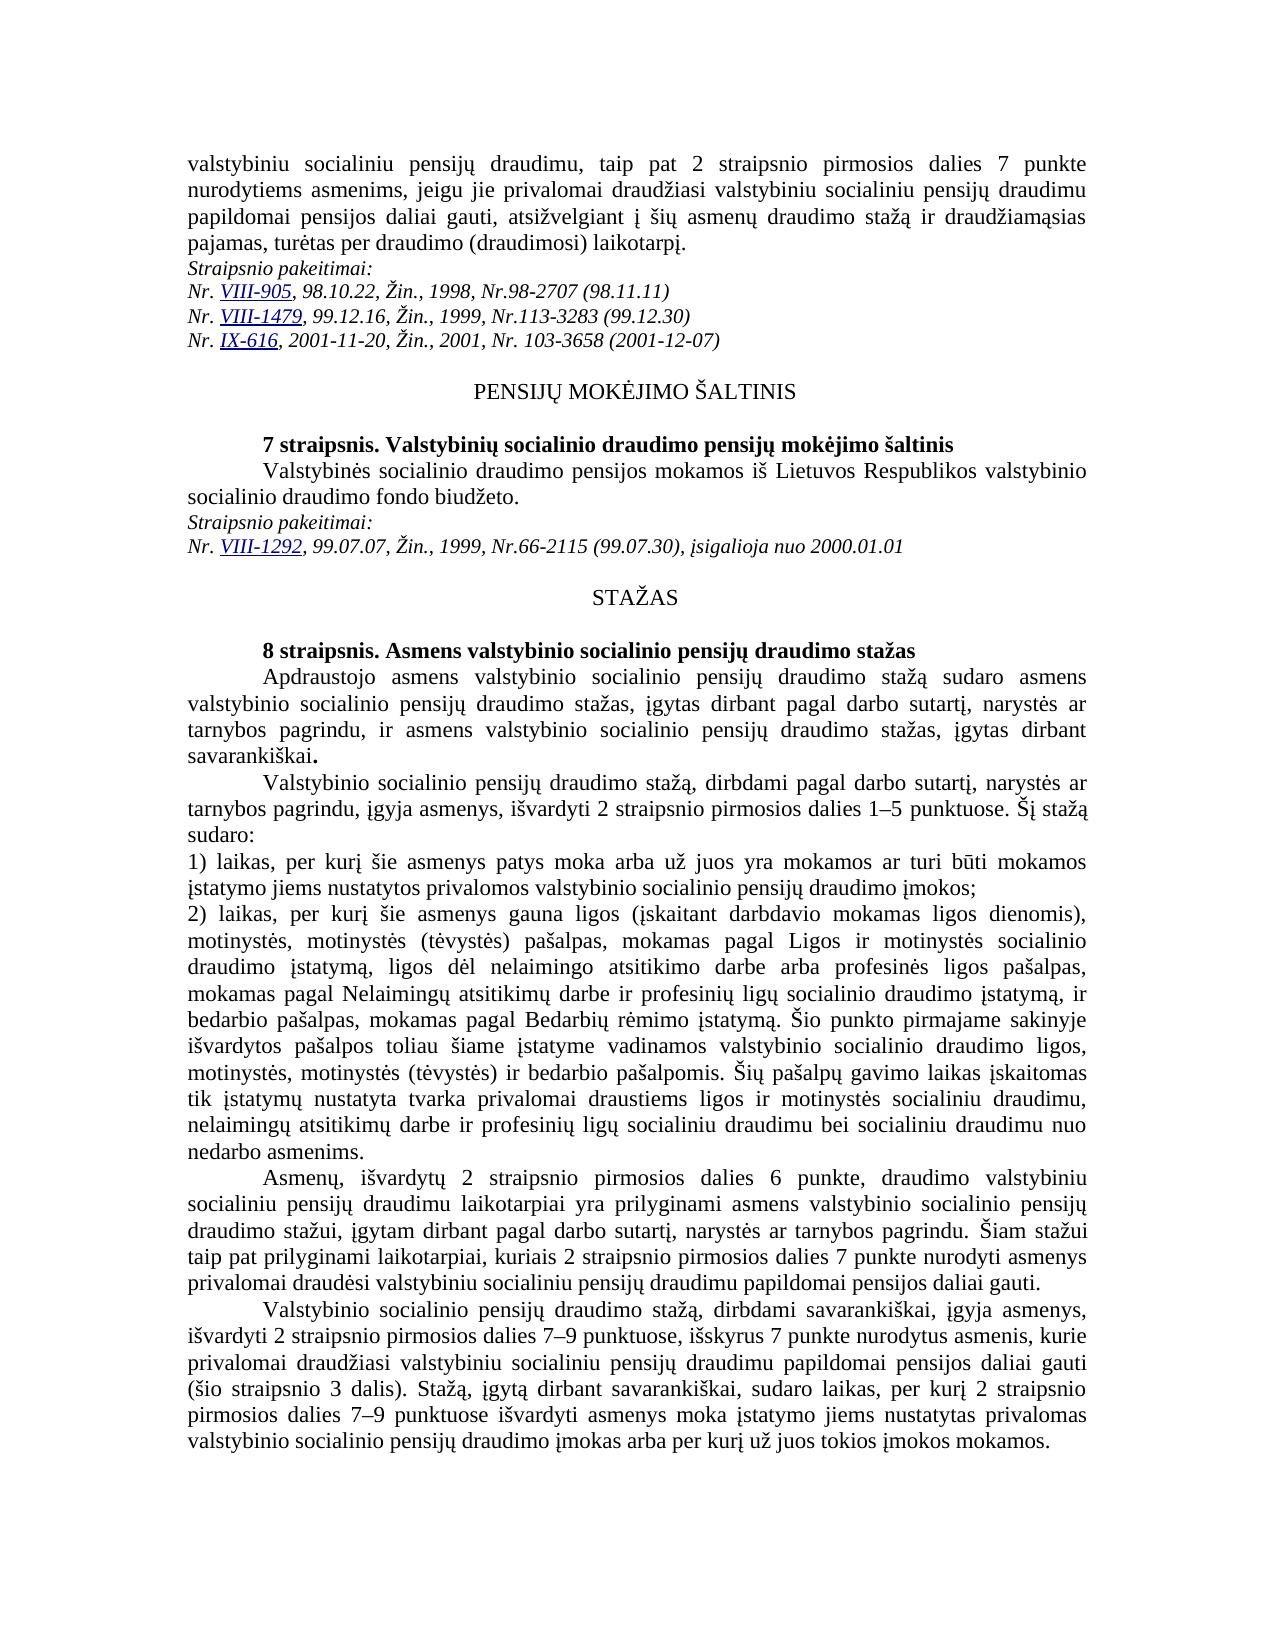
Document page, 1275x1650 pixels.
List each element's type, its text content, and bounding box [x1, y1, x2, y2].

text 1) laikas, per kurį šie asmenys patys moka arba už juos yra mokamos ar turi būti mokamos įstatymo jiems nustatytos privalomos valstybinio socialinio pensijų draudimo įmokos; [187, 848, 1088, 901]
text Straipsnio pakeitimai: [187, 510, 1088, 534]
text 7 straipsnis. Valstybinių socialinio draudimo pensijų mokėjimo šaltinis [187, 431, 1088, 457]
text STAŽAS [187, 584, 1088, 611]
text Valstybinio socialinio pensijų draudimo stažą, dirbdami savarankiškai, įgyja asmenys, išvardyti 2 straipsnio pirmosios dalies 7–9 punktuose, išskyrus 7 punkte nurodytus asmenis, kurie privalomai draudžiasi valstybiniu socialiniu pensijų draudimu papildomai pensijos daliai gauti (šio straipsnio 3 dalis). Stažą, įgytą dirbant savarankiškai, sudaro laikas, per kurį 2 straipsnio pirmosios dalies 7–9 punktuose išvardyti asmenys moka įstatymo jiems nustatytas privalomas valstybinio socialinio pensijų draudimo įmokas arba per kurį už juos tokios įmokos mokamos. [187, 1296, 1088, 1454]
text Nr. VIII-1292, 99.07.07, Žin., 1999, Nr.66-2115 (99.07.30), įsigalioja nuo 2000.01.01 [187, 534, 1088, 558]
text Nr. IX-616, 2001-11-20, Žin., 2001, Nr. 103-3658 (2001-12-07) [187, 328, 1088, 352]
text Straipsnio pakeitimai: [187, 255, 1088, 279]
text Nr. VIII-1479, 99.12.16, Žin., 1999, Nr.113-3283 (99.12.30) [187, 303, 1088, 328]
text Valstybinio socialinio pensijų draudimo stažą, dirbdami pagal darbo sutartį, narystės ar tarnybos pagrindu, įgyja asmenys, išvardyti 2 straipsnio pirmosios dalies 1–5 punktuose. Šį stažą sudaro: [187, 769, 1088, 848]
text 8 straipsnis. Asmens valstybinio socialinio pensijų draudimo stažas [187, 637, 1088, 663]
text PENSIJŲ MOKĖJIMO ŠALTINIS [187, 378, 1088, 404]
text 2) laikas, per kurį šie asmenys gauna ligos (įskaitant darbdavio mokamas ligos dienomis), motinystės, motinystės (tėvystės) pašalpas, mokamas pagal Ligos ir motinystės socialinio draudimo įstatymą, ligos dėl nelaimingo atsitikimo darbe arba profesinės ligos pašalpas, mokamas pagal Nelaimingų atsitikimų darbe ir profesinių ligų socialinio draudimo įstatymą, ir bedarbio pašalpas, mokamas pagal Bedarbių rėmimo įstatymą. Šio punkto pirmajame sakinyje išvardytos pašalpos toliau šiame įstatyme vadinamos valstybinio socialinio draudimo ligos, motinystės, motinystės (tėvystės) ir bedarbio pašalpomis. Šių pašalpų gavimo laikas įskaitomas tik įstatymų nustatyta tvarka privalomai draustiems ligos ir motinystės socialiniu draudimu, nelaimingų atsitikimų darbe ir profesinių ligų socialiniu draudimu bei socialiniu draudimu nuo nedarbo asmenims. [187, 901, 1088, 1164]
text Valstybinės socialinio draudimo pensijos mokamos iš Lietuvos Respublikos valstybinio socialinio draudimo fondo biudžeto. [187, 457, 1088, 510]
text Nr. VIII-905, 98.10.22, Žin., 1998, Nr.98-2707 (98.11.11) [187, 279, 1088, 303]
text valstybiniu socialiniu pensijų draudimu, taip pat 2 straipsnio pirmosios dalies 7 punkte nurodytiems asmenims, jeigu jie privalomai draudžiasi valstybiniu socialiniu pensijų draudimu papildomai pensijos daliai gauti, atsižvelgiant į šių asmenų draudimo stažą ir draudžiamąsias pajamas, turėtas per draudimo (draudimosi) laikotarpį. [187, 150, 1088, 255]
text Asmenų, išvardytų 2 straipsnio pirmosios dalies 6 punkte, draudimo valstybiniu socialiniu pensijų draudimu laikotarpiai yra prilyginami asmens valstybinio socialinio pensijų draudimo stažui, įgytam dirbant pagal darbo sutartį, narystės ar tarnybos pagrindu. Šiam stažui taip pat prilyginami laikotarpiai, kuriais 2 straipsnio pirmosios dalies 7 punkte nurodyti asmenys privalomai draudėsi valstybiniu socialiniu pensijų draudimu papildomai pensijos daliai gauti. [187, 1164, 1088, 1296]
text Apdraustojo asmens valstybinio socialinio pensijų draudimo stažą sudaro asmens valstybinio socialinio pensijų draudimo stažas, įgytas dirbant pagal darbo sutartį, narystės ar tarnybos pagrindu, ir asmens valstybinio socialinio pensijų draudimo stažas, įgytas dirbant savarankiškai. [187, 663, 1088, 769]
